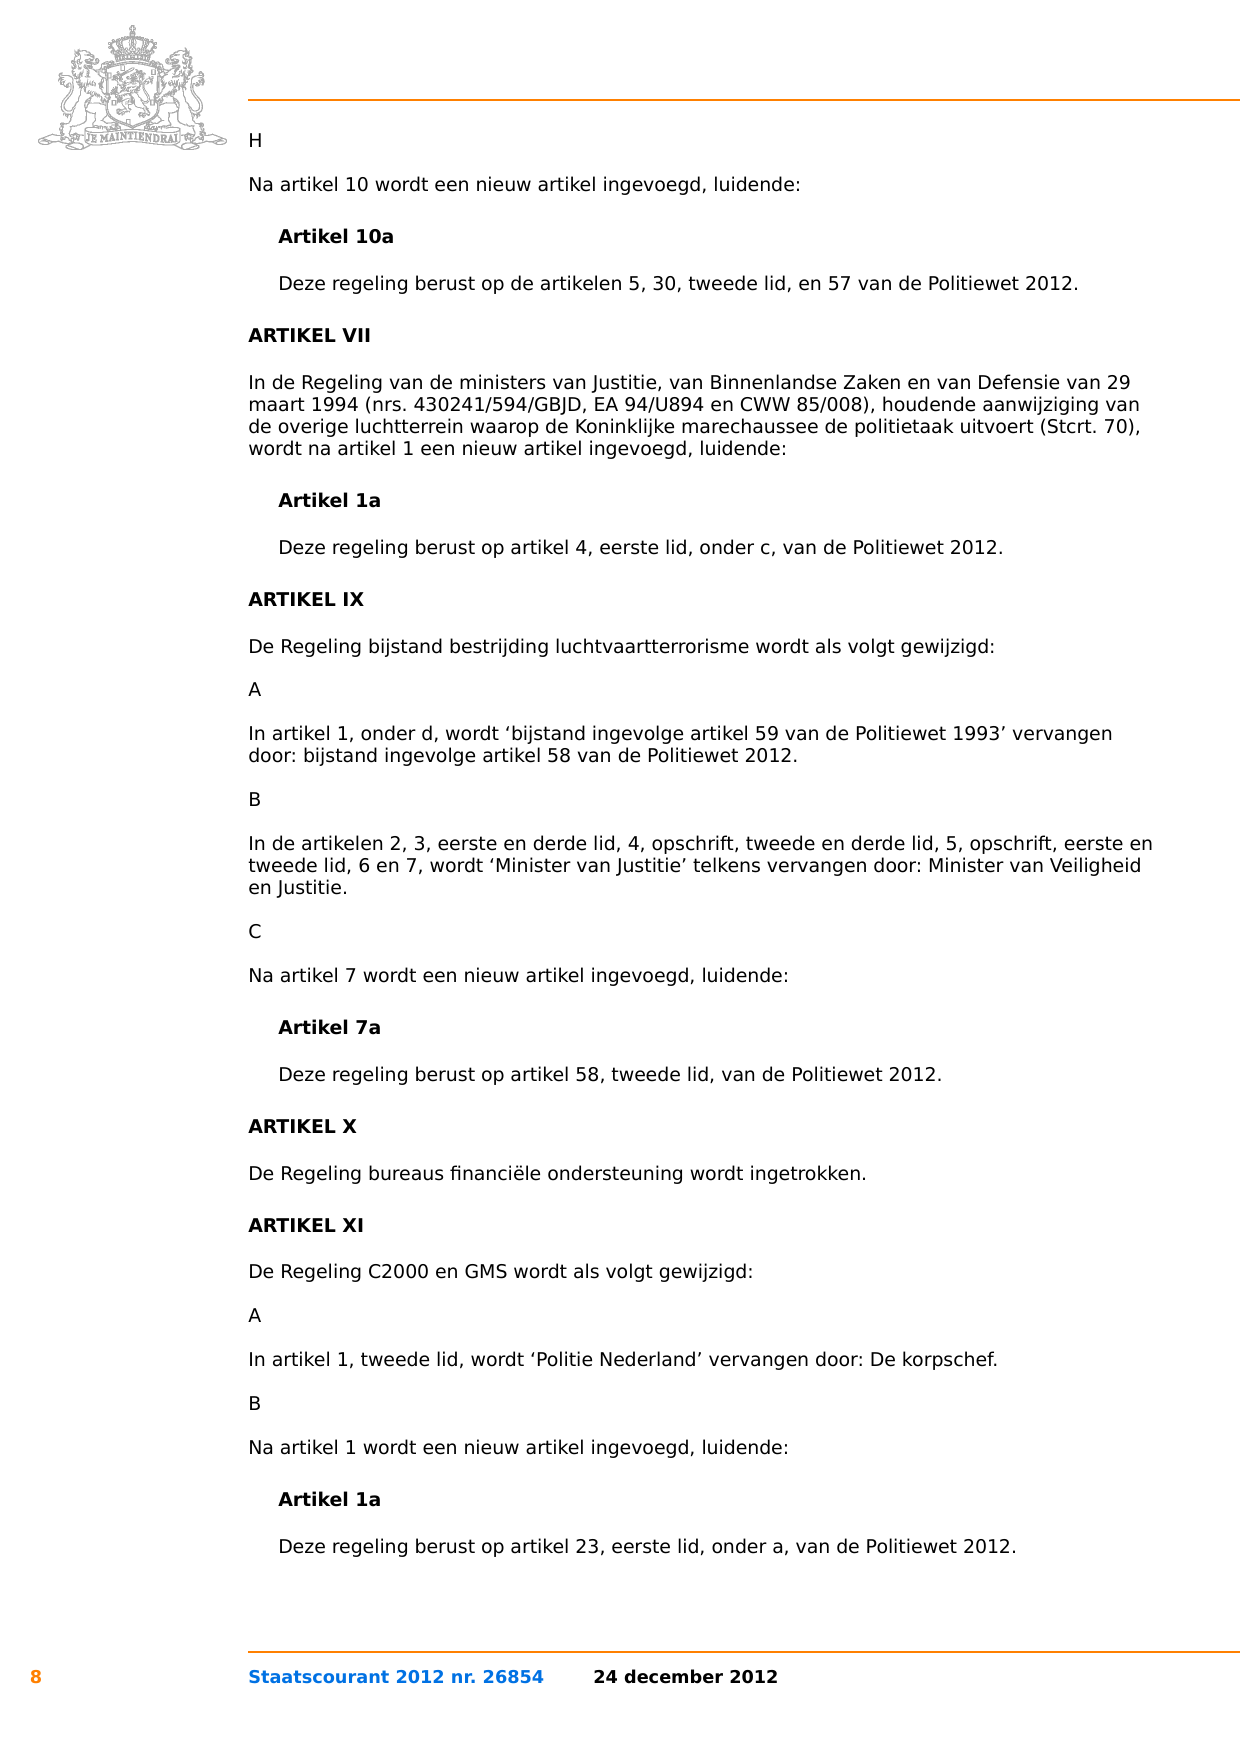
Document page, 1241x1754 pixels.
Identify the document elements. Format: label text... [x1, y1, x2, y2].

text Deze regeling berust op artikel 23, eerste lid, onder a, van de Politiewet 2012. [278, 1536, 1163, 1558]
subtitle Artikel 1a [278, 1489, 1163, 1511]
picture [38, 25, 227, 150]
text In de Regeling van de ministers van Justitie, van Binnenlandse Zaken en van Defensie van 29 maart 1994 (nrs. 430241/594/GBJD, EA 94/U894 en CWW 85/008), houdende aanwijziging van de overige luchtterrein waarop de Koninklijke marechaussee de politietaak uitvoert (Stcrt. 70), wordt na artikel 1 een nieuw artikel ingevoegd, luidende: [248, 372, 1163, 459]
text B [248, 1393, 1163, 1415]
text De Regeling bijstand bestrijding luchtvaartterrorisme wordt als volgt gewijzigd: [248, 636, 1163, 657]
text In artikel 1, tweede lid, wordt ‘Politie Nederland’ vervangen door: De korpschef. [248, 1349, 1163, 1371]
text In artikel 1, onder d, wordt ‘bijstand ingevolge artikel 59 van de Politiewet 1993’ vervangen door: bijstand ingevolge artikel 58 van de Politiewet 2012. [248, 723, 1163, 767]
text A [248, 679, 1163, 701]
text Deze regeling berust op artikel 4, eerste lid, onder c, van de Politiewet 2012. [278, 537, 1163, 558]
subtitle ARTIKEL X [248, 1116, 1163, 1137]
text Deze regeling berust op artikel 58, tweede lid, van de Politiewet 2012. [278, 1063, 1163, 1086]
subtitle Artikel 10a [278, 226, 1163, 248]
text De Regeling bureaus financiële ondersteuning wordt ingetrokken. [248, 1162, 1163, 1184]
subtitle ARTIKEL VII [248, 325, 1163, 347]
text In de artikelen 2, 3, eerste en derde lid, 4, opschrift, tweede en derde lid, 5, opschrift, eerste en tweede lid, 6 en 7, wordt ‘Minister van Justitie’ telkens vervangen door: Minister van Veiligheid en Justitie. [248, 833, 1163, 899]
subtitle Artikel 1a [278, 489, 1163, 512]
text H [248, 130, 1163, 152]
subtitle ARTIKEL XI [248, 1214, 1163, 1236]
text De Regeling C2000 en GMS wordt als volgt gewijzigd: [248, 1261, 1163, 1283]
subtitle ARTIKEL IX [248, 588, 1163, 611]
text A [248, 1305, 1163, 1327]
text C [248, 921, 1163, 943]
subtitle Artikel 7a [278, 1017, 1163, 1038]
text Na artikel 10 wordt een nieuw artikel ingevoegd, luidende: [248, 174, 1163, 196]
text Na artikel 7 wordt een nieuw artikel ingevoegd, luidende: [248, 964, 1163, 987]
text B [248, 789, 1163, 811]
text Deze regeling berust op de artikelen 5, 30, tweede lid, en 57 van de Politiewet 2012. [278, 273, 1163, 295]
text Na artikel 1 wordt een nieuw artikel ingevoegd, luidende: [248, 1437, 1163, 1459]
